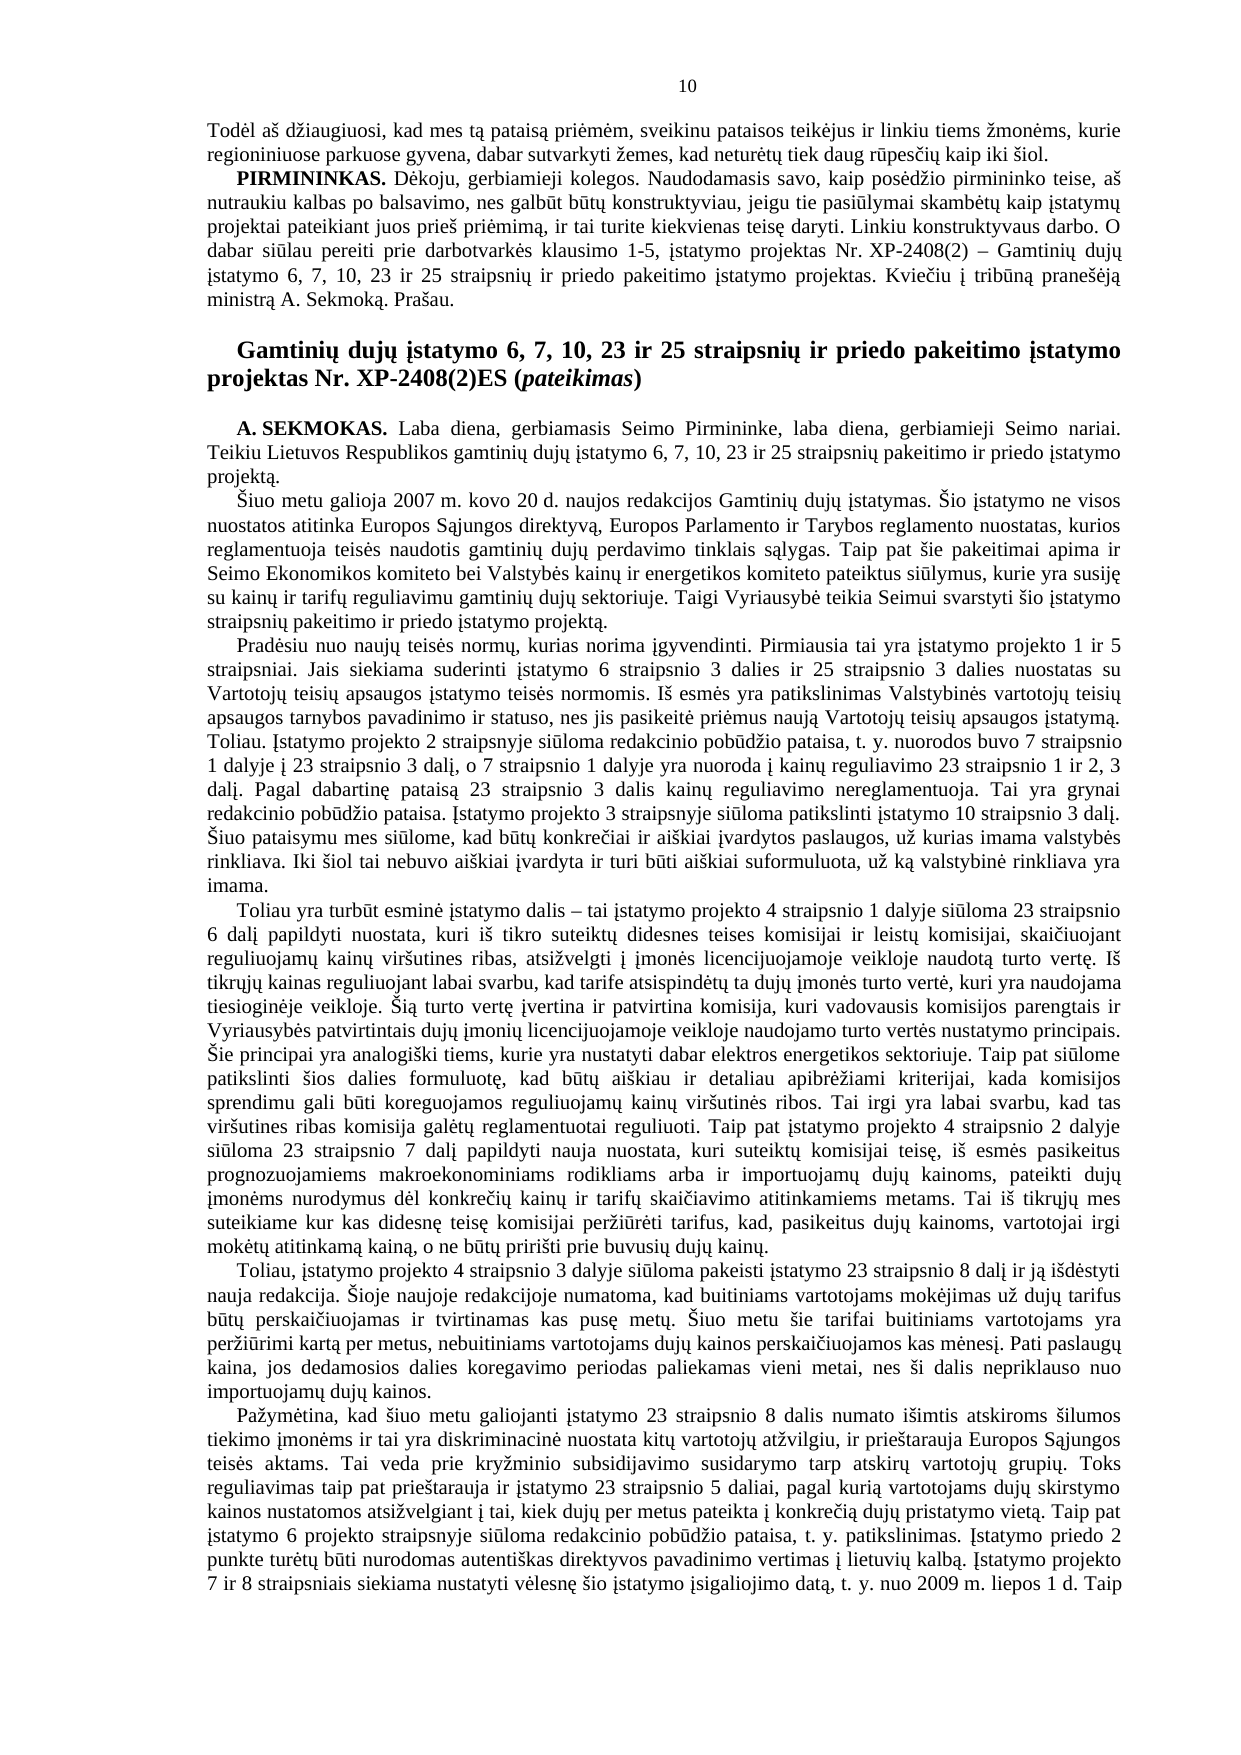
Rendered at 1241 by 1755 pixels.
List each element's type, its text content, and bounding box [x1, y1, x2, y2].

text PIRMININKAS. Dėkoju, gerbiamieji kolegos. Naudodamasis savo, kaip posėdžio pirmininko teise, aš nutraukiu kalbas po balsavimo, nes galbūt būtų konstruktyviau, jeigu tie pasiūlymai skambėtų kaip įstatymų projektai pateikiant juos prieš priėmimą, ir tai turite kiekvienas teisę daryti. Linkiu konstruktyvaus darbo. O dabar siūlau pereiti prie darbotvarkės klausimo 1-5, įstatymo projektas Nr. XP-2408(2) – Gamtinių dujų įstatymo 6, 7, 10, 23 ir 25 straipsnių ir priedo pakeitimo įstatymo projektas. Kviečiu į tribūną pranešėją ministrą A. Sekmoką. Prašau. [207, 166, 1122, 311]
text Gamtinių dujų įstatymo 6, 7, 10, 23 ir 25 straipsnių ir priedo pakeitimo įstatymo projektas Nr. XP-2408(2)ES (pateikimas) [207, 335, 1122, 392]
text Toliau yra turbūt esminė įstatymo dalis – tai įstatymo projekto 4 straipsnio 1 dalyje siūloma 23 straipsnio 6 dalį papildyti nuostata, kuri iš tikro suteiktų didesnes teises komisijai ir leistų komisijai, skaičiuojant reguliuojamų kainų viršutines ribas, atsižvelgti į įmonės licencijuojamoje veikloje naudotą turto vertę. Iš tikrųjų kainas reguliuojant labai svarbu, kad tarife atsispindėtų ta dujų įmonės turto vertė, kuri yra naudojama tiesioginėje veikloje. Šią turto vertę įvertina ir patvirtina komisija, kuri vadovausis komisijos parengtais ir Vyriausybės patvirtintais dujų įmonių licencijuojamoje veikloje naudojamo turto vertės nustatymo principais. Šie principai yra analogiški tiems, kurie yra nustatyti dabar elektros energetikos sektoriuje. Taip pat siūlome patikslinti šios dalies formuluotę, kad būtų aiškiau ir detaliau apibrėžiami kriterijai, kada komisijos sprendimu gali būti koreguojamos reguliuojamų kainų viršutinės ribos. Tai irgi yra labai svarbu, kad tas viršutines ribas komisija galėtų reglamentuotai reguliuoti. Taip pat įstatymo projekto 4 straipsnio 2 dalyje siūloma 23 straipsnio 7 dalį papildyti nauja nuostata, kuri suteiktų komisijai teisę, iš esmės pasikeitus prognozuojamiems makroekonominiams rodikliams arba ir importuojamų dujų kainoms, pateikti dujų įmonėms nurodymus dėl konkrečių kainų ir tarifų skaičiavimo atitinkamiems metams. Tai iš tikrųjų mes suteikiame kur kas didesnę teisę komisijai peržiūrėti tarifus, kad, pasikeitus dujų kainoms, vartotojai irgi mokėtų atitinkamą kainą, o ne būtų pririšti prie buvusių dujų kainų. [207, 897, 1122, 1258]
text A. SEKMOKAS. Laba diena, gerbiamasis Seimo Pirmininke, laba diena, gerbiamieji Seimo nariai. Teikiu Lietuvos Respublikos gamtinių dujų įstatymo 6, 7, 10, 23 ir 25 straipsnių pakeitimo ir priedo įstatymo projektą. [207, 416, 1122, 488]
text Toliau, įstatymo projekto 4 straipsnio 3 dalyje siūloma pakeisti įstatymo 23 straipsnio 8 dalį ir ją išdėstyti nauja redakcija. Šioje naujoje redakcijoje numatoma, kad buitiniams vartotojams mokėjimas už dujų tarifus būtų perskaičiuojamas ir tvirtinamas kas pusę metų. Šiuo metu šie tarifai buitiniams vartotojams yra peržiūrimi kartą per metus, nebuitiniams vartotojams dujų kainos perskaičiuojamos kas mėnesį. Pati paslaugų kaina, jos dedamosios dalies koregavimo periodas paliekamas vieni metai, nes ši dalis nepriklauso nuo importuojamų dujų kainos. [207, 1258, 1122, 1403]
text Todėl aš džiaugiuosi, kad mes tą pataisą priėmėm, sveikinu pataisos teikėjus ir linkiu tiems žmonėms, kurie regioniniuose parkuose gyvena, dabar sutvarkyti žemes, kad neturėtų tiek daug rūpesčių kaip iki šiol. [207, 118, 1122, 166]
text Pradėsiu nuo naujų teisės normų, kurias norima įgyvendinti. Pirmiausia tai yra įstatymo projekto 1 ir 5 straipsniai. Jais siekiama suderinti įstatymo 6 straipsnio 3 dalies ir 25 straipsnio 3 dalies nuostatas su Vartotojų teisių apsaugos įstatymo teisės normomis. Iš esmės yra patikslinimas Valstybinės vartotojų teisių apsaugos tarnybos pavadinimo ir statuso, nes jis pasikeitė priėmus naują Vartotojų teisių apsaugos įstatymą. Toliau. Įstatymo projekto 2 straipsnyje siūloma redakcinio pobūdžio pataisa, t. y. nuorodos buvo 7 straipsnio 1 dalyje į 23 straipsnio 3 dalį, o 7 straipsnio 1 dalyje yra nuoroda į kainų reguliavimo 23 straipsnio 1 ir 2, 3 dalį. Pagal dabartinę pataisą 23 straipsnio 3 dalis kainų reguliavimo nereglamentuoja. Tai yra grynai redakcinio pobūdžio pataisa. Įstatymo projekto 3 straipsnyje siūloma patikslinti įstatymo 10 straipsnio 3 dalį. Šiuo pataisymu mes siūlome, kad būtų konkrečiai ir aiškiai įvardytos paslaugos, už kurias imama valstybės rinkliava. Iki šiol tai nebuvo aiškiai įvardyta ir turi būti aiškiai suformuluota, už ką valstybinė rinkliava yra imama. [207, 633, 1122, 897]
text Pažymėtina, kad šiuo metu galiojanti įstatymo 23 straipsnio 8 dalis numato išimtis atskiroms šilumos tiekimo įmonėms ir tai yra diskriminacinė nuostata kitų vartotojų atžvilgiu, ir prieštarauja Europos Sąjungos teisės aktams. Tai veda prie kryžminio subsidijavimo susidarymo tarp atskirų vartotojų grupių. Toks reguliavimas taip pat prieštarauja ir įstatymo 23 straipsnio 5 daliai, pagal kurią vartotojams dujų skirstymo kainos nustatomos atsižvelgiant į tai, kiek dujų per metus pateikta į konkrečią dujų pristatymo vietą. Taip pat įstatymo 6 projekto straipsnyje siūloma redakcinio pobūdžio pataisa, t. y. patikslinimas. Įstatymo priedo 2 punkte turėtų būti nurodomas autentiškas direktyvos pavadinimo vertimas į lietuvių kalbą. Įstatymo projekto 7 ir 8 straipsniais siekiama nustatyti vėlesnę šio įstatymo įsigaliojimo datą, t. y. nuo 2009 m. liepos 1 d. Taip [207, 1403, 1122, 1595]
text Šiuo metu galioja 2007 m. kovo 20 d. naujos redakcijos Gamtinių dujų įstatymas. Šio įstatymo ne visos nuostatos atitinka Europos Sąjungos direktyvą, Europos Parlamento ir Tarybos reglamento nuostatas, kurios reglamentuoja teisės naudotis gamtinių dujų perdavimo tinklais sąlygas. Taip pat šie pakeitimai apima ir Seimo Ekonomikos komiteto bei Valstybės kainų ir energetikos komiteto pateiktus siūlymus, kurie yra susiję su kainų ir tarifų reguliavimu gamtinių dujų sektoriuje. Taigi Vyriausybė teikia Seimui svarstyti šio įstatymo straipsnių pakeitimo ir priedo įstatymo projektą. [207, 488, 1122, 633]
